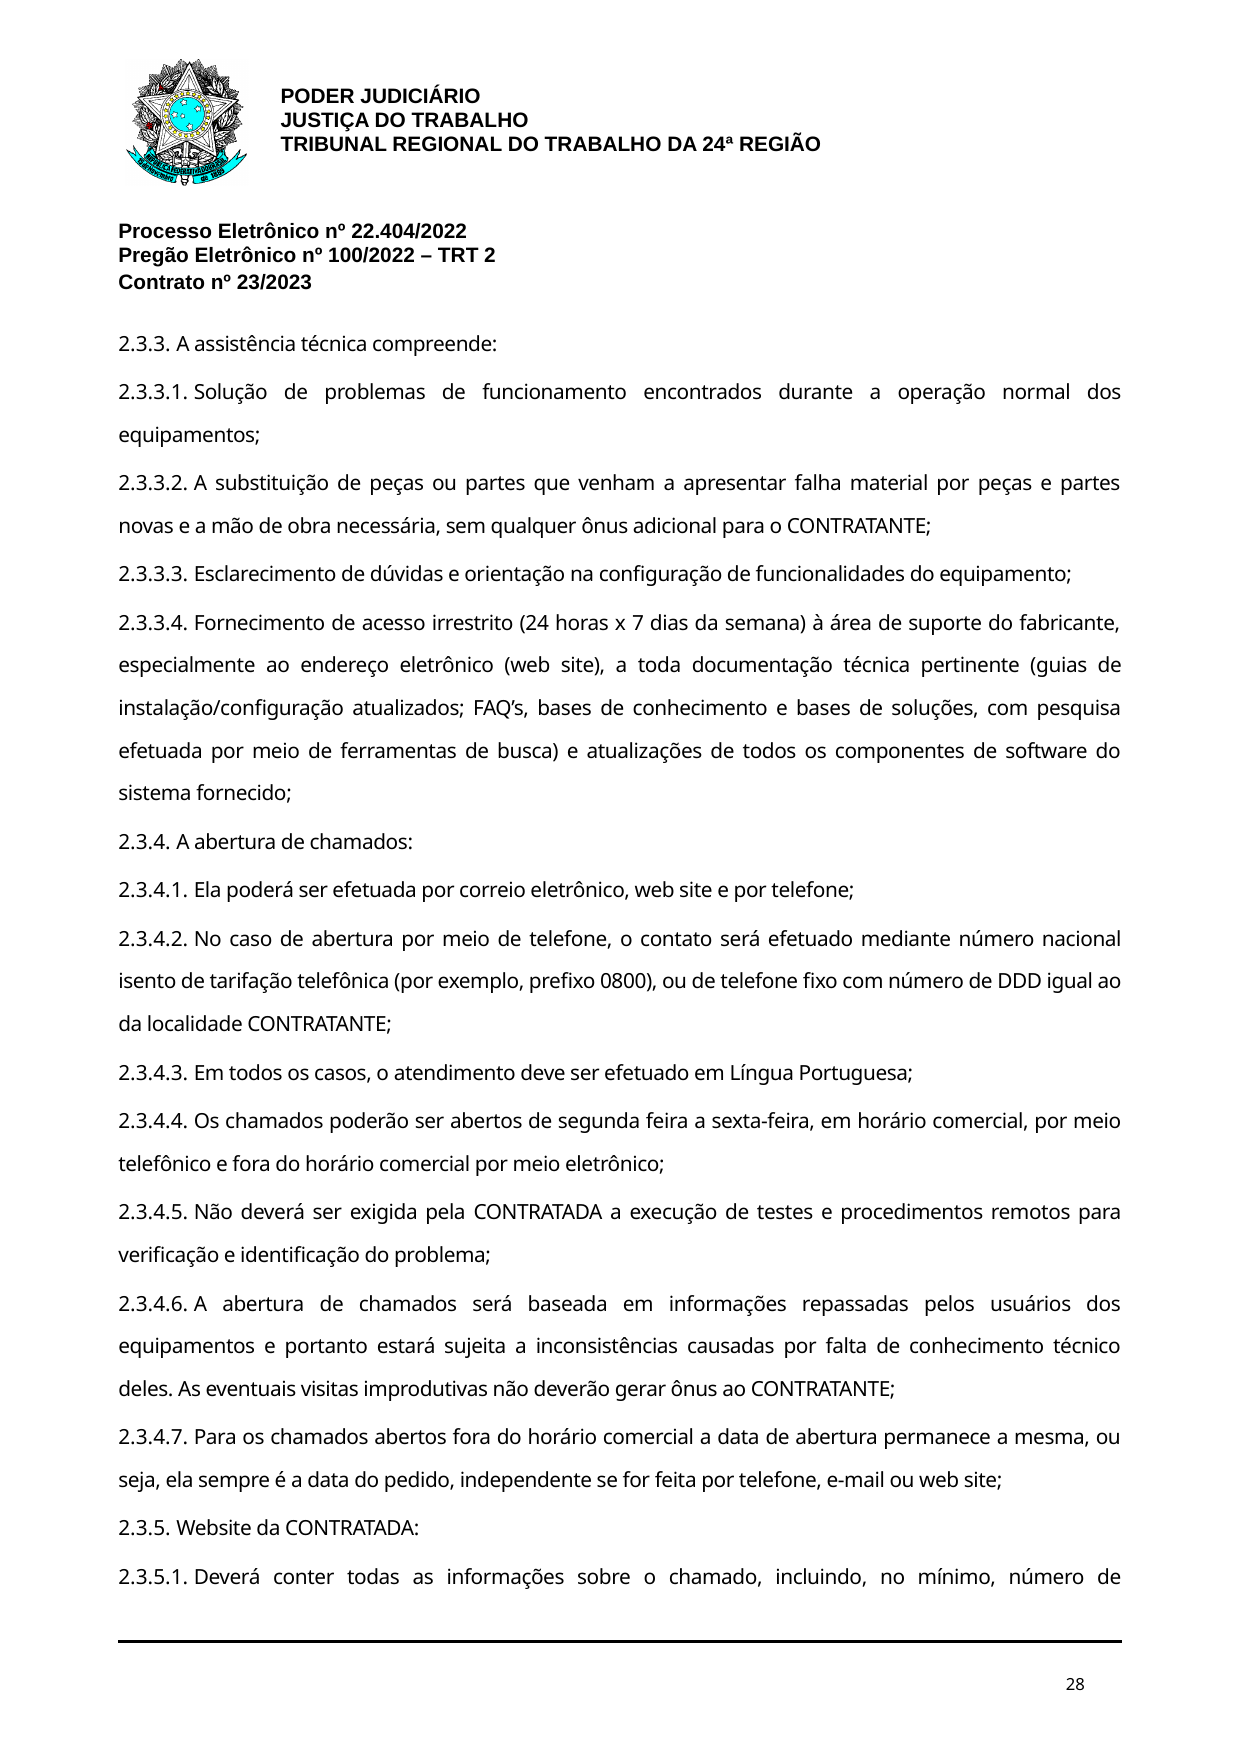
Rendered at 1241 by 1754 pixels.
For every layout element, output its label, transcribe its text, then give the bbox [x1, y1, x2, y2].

list Fornecimento de acesso irrestrito (24 horas x 7 dias da semana) à área de suporte do fabricante, especialmente ao endereço eletrônico (web site), a toda documentação técnica pertinente (guias de instalação/configuração atualizados; FAQ’s, bases de conhecimento e bases de soluções, com pesquisa efetuada por meio de ferramentas de busca) e atualizações de todos os componentes de software do sistema fornecido; [118, 608, 1122, 807]
list Não deverá ser exigida pela CONTRATADA a execução de testes e procedimentos remotos para verificação e identificação do problema; [118, 1197, 1122, 1268]
list A abertura de chamados será baseada em informações repassadas pelos usuários dos equipamentos e portanto estará sujeita a inconsistências causadas por falta de conhecimento técnico deles. As eventuais visitas improdutivas não deverão gerar ônus ao CONTRATANTE; [118, 1289, 1122, 1402]
list Em todos os casos, o atendimento deve ser efetuado em Língua Portuguesa; [118, 1058, 1122, 1086]
list A abertura de chamados: [118, 827, 1122, 855]
list Website da CONTRATADA: [118, 1513, 1122, 1542]
list Deverá conter todas as informações sobre o chamado, incluindo, no mínimo, número de [118, 1562, 1122, 1591]
list Esclarecimento de dúvidas e orientação na configuração de funcionalidades do equipamento; [118, 559, 1122, 588]
list A substituição de peças ou partes que venham a apresentar falha material por peças e partes novas e a mão de obra necessária, sem qualquer ônus adicional para o CONTRATANTE; [118, 468, 1122, 539]
list Os chamados poderão ser abertos de segunda feira a sexta-feira, em horário comercial, por meio telefônico e fora do horário comercial por meio eletrônico; [118, 1106, 1122, 1177]
list Ela poderá ser efetuada por correio eletrônico, web site e por telefone; [118, 876, 1122, 904]
list Para os chamados abertos fora do horário comercial a data de abertura permanece a mesma, ou seja, ela sempre é a data do pedido, independente se for feita por telefone, e-mail ou web site; [118, 1422, 1122, 1493]
list Solução de problemas de funcionamento encontrados durante a operação normal dos equipamentos; [118, 377, 1122, 448]
list No caso de abertura por meio de telefone, o contato será efetuado mediante número nacional isento de tarifação telefônica (por exemplo, prefixo 0800), ou de telefone fixo com número de DDD igual ao da localidade CONTRATANTE; [118, 924, 1122, 1038]
list A assistência técnica compreende: [118, 329, 1122, 357]
